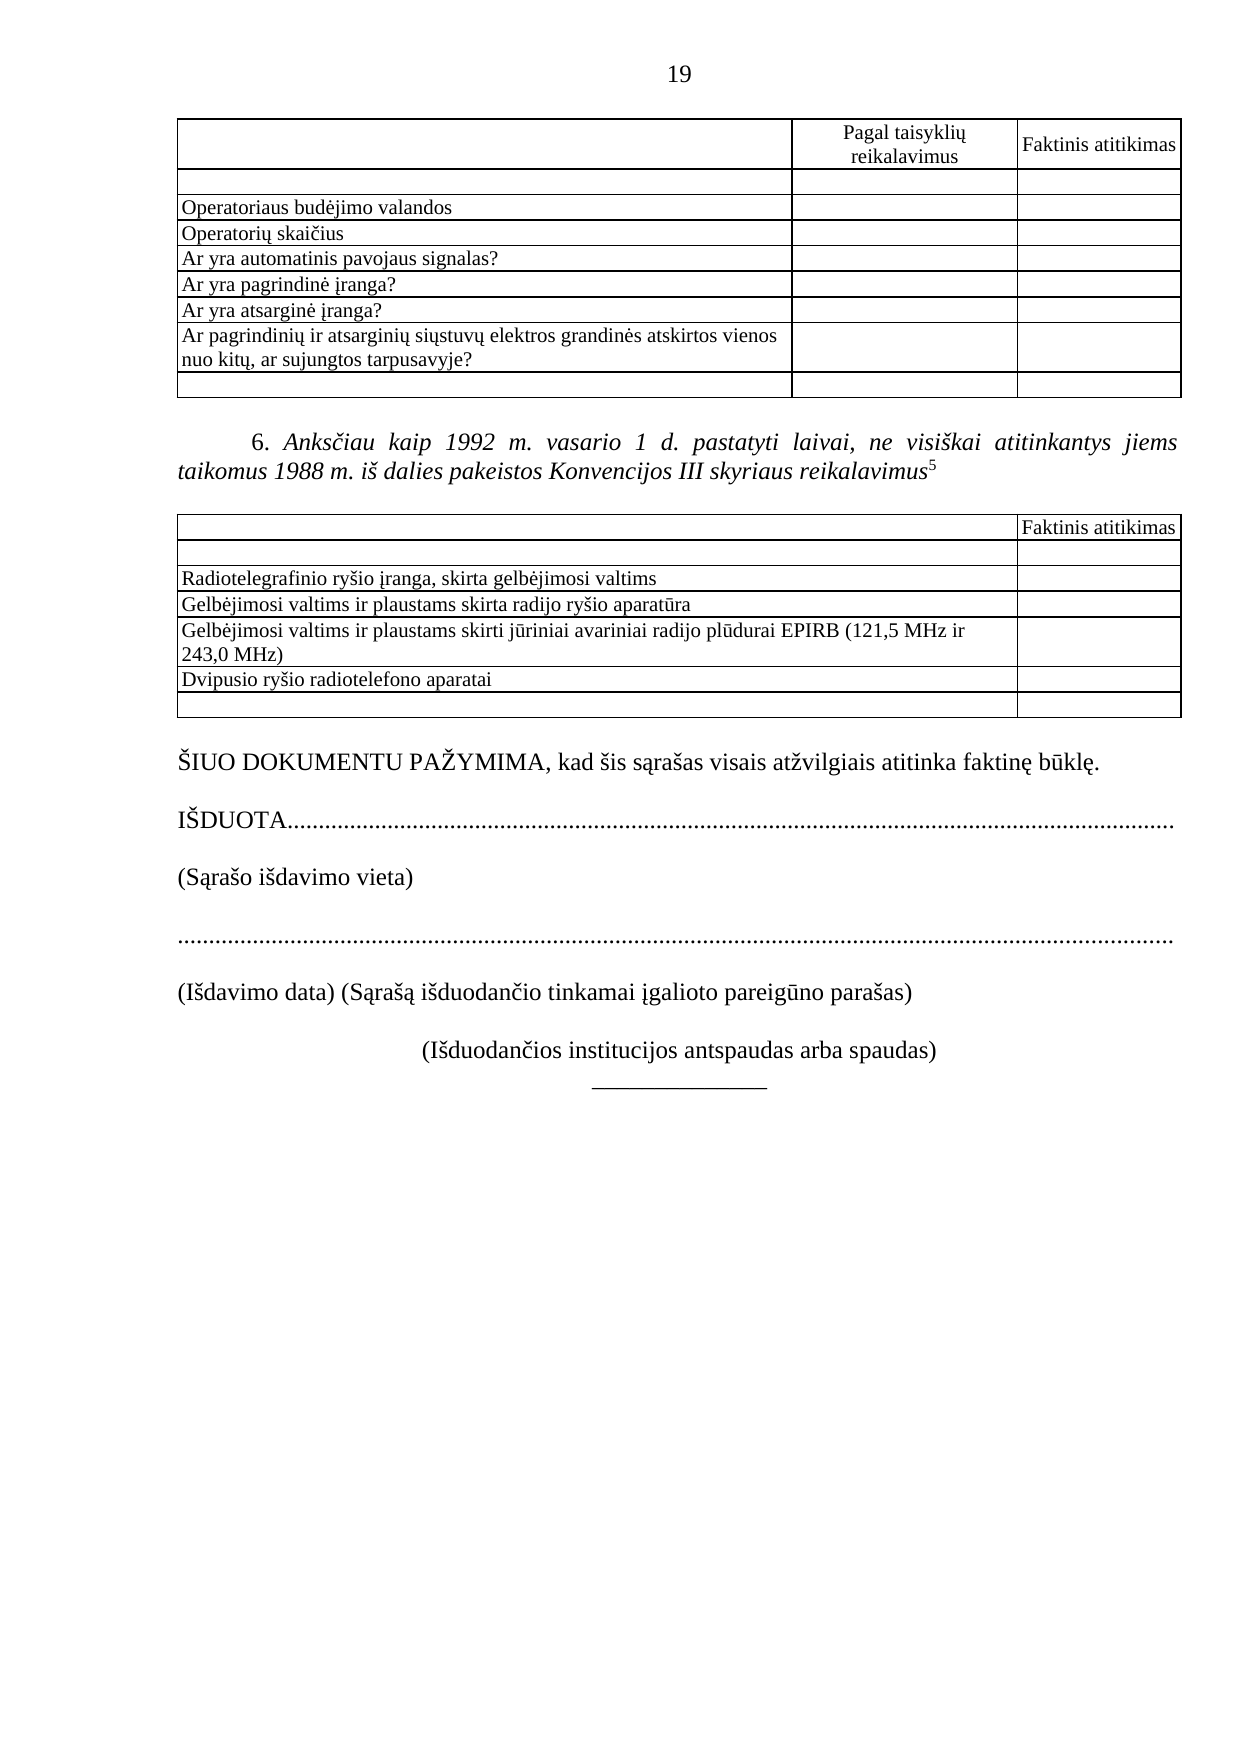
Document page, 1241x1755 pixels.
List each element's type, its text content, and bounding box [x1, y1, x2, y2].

table_cell [1013, 298, 1017, 322]
table_cell [1018, 323, 1180, 371]
text IŠDUOTA [177, 805, 1181, 833]
text (Išduodančios institucijos antspaudas arba spaudas) [177, 1035, 1181, 1063]
text (Sąrašo išdavimo vieta) [177, 862, 1181, 891]
table_cell [1013, 272, 1017, 296]
table_cell [1018, 618, 1180, 666]
text 6. Anksčiau kaip 1992 m. vasario 1 d. pastatyti laivai, ne visiškai atitinkantys jiems taikomus 1988 m. iš dalies pakeistos Konvencijos III skyriaus reikalavimus5 [177, 427, 1181, 485]
table_cell [1013, 373, 1017, 397]
text ______________ [177, 1063, 1181, 1092]
table_cell [1013, 195, 1017, 219]
table_header [1013, 515, 1017, 539]
text (Išdavimo data) (Sąrašą išduodančio tinkamai įgalioto pareigūno parašas) [177, 977, 1181, 1006]
table_cell [1013, 170, 1017, 193]
table_cell [1013, 246, 1017, 270]
table_cell [1013, 541, 1017, 565]
table_cell [793, 323, 1017, 371]
table_cell [1013, 693, 1017, 717]
table_header Faktinis atitikimas [1018, 120, 1180, 168]
table_cell [1013, 221, 1017, 245]
text ŠIUO DOKUMENTU PAŽYMIMA, kad šis sąrašas visais atžvilgiais atitinka faktinę būklę. [177, 747, 1181, 776]
table_header [178, 120, 791, 168]
